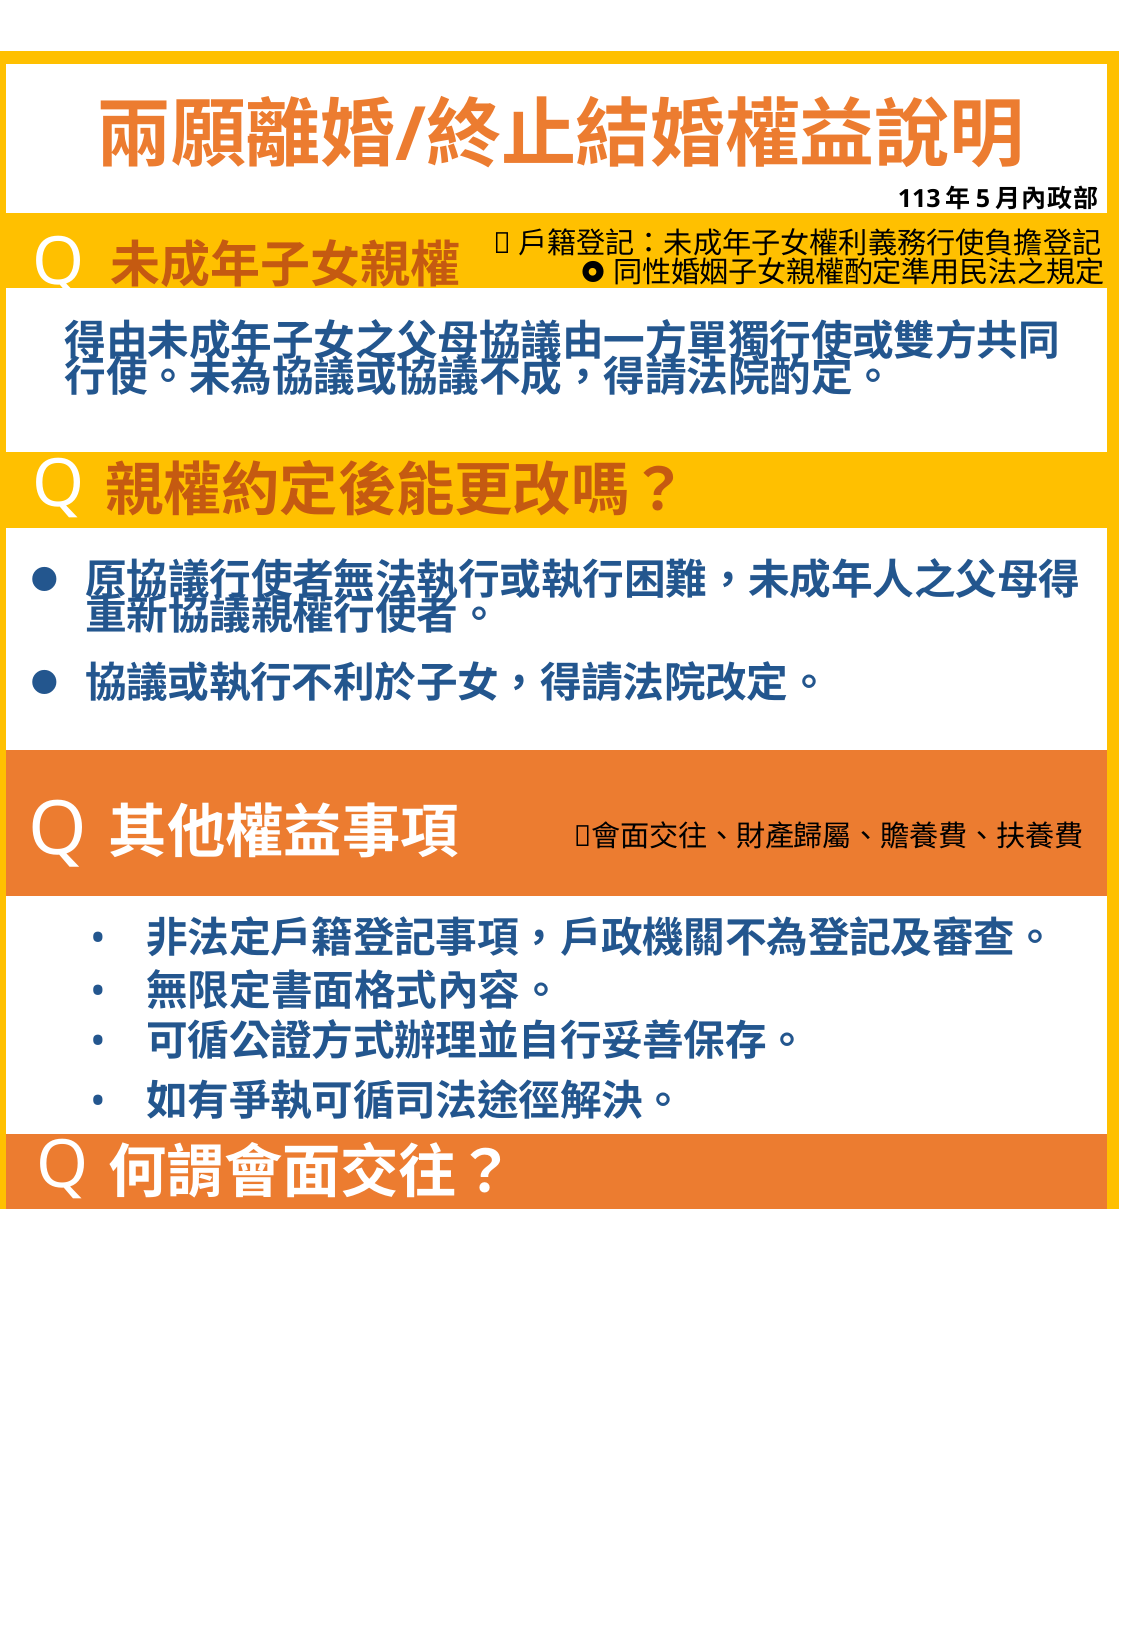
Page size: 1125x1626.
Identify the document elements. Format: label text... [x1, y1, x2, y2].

table_cell 得由未成年子女之父母協議由一方單獨行使或雙方共同行使。未為協議或協議不成，得請法院酌定。 [6, 289, 1107, 452]
table_header 兩願離婚/終止結婚權益說明 113年5月內政部 [6, 64, 1107, 213]
table_cell Q 其他權益事項 會面交往、財產歸屬、贍養費、扶養費 [6, 750, 1107, 896]
table_cell Q 未成年子女親權  戶籍登記：未成年子女權利義務行使負擔登記 同性婚姻子女親權酌定準用民法之規定 [6, 213, 1107, 288]
table_cell 非法定戶籍登記事項，戶政機關不為登記及審查。 無限定書面格式內容。 可循公證方式辦理並自行妥善保存。 如有爭執可循司法途徑解決。 [6, 896, 1107, 1133]
table_cell Q 親權約定後能更改嗎？ [6, 452, 1107, 528]
table_cell Q 何謂會面交往？ [6, 1134, 1107, 1209]
table_cell 原協議行使者無法執行或執行困難，未成年人之父母得重新協議親權行使者。 協議或執行不利於子女，得請法院改定。 [6, 528, 1107, 750]
